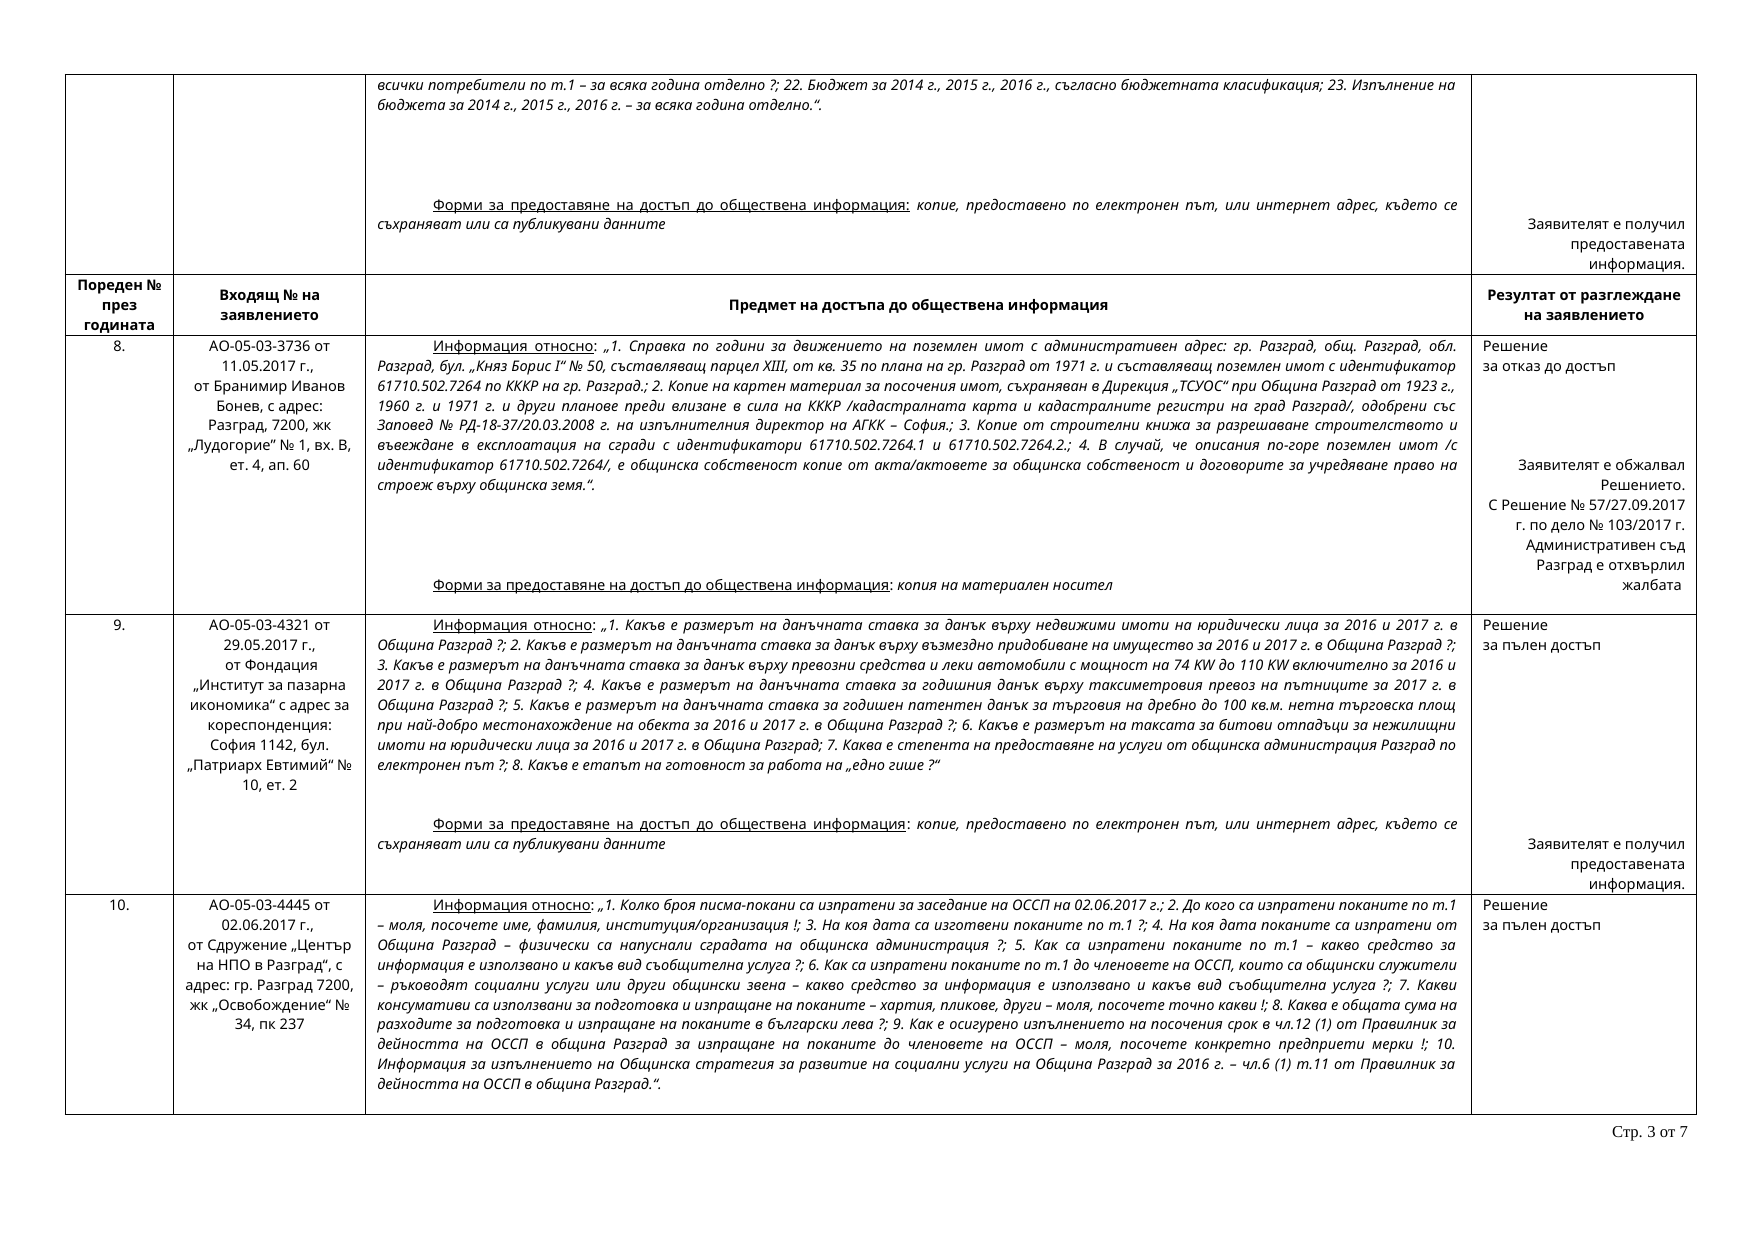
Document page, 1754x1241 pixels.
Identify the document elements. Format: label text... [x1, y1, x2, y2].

table_cell Заявителят е получил предоставената информация. [1472, 75, 1696, 274]
table_cell Резултат от разглеждане на заявлението [1472, 275, 1696, 334]
table_cell Информация относно: „1. Справка по години за движението на поземлен имот с административен адрес: гр. Разград, общ. Разград, обл. Разград, бул. „Княз Борис I“ № 50, съставляващ парцел XIII, от кв. 35 по плана на гр. Разград от 1971 г. и съставляващ поземлен имот с идентификатор 61710.502.7264 по КККР на гр. Разград.; 2. Копие на картен материал за посочения имот, съхраняван в Дирекция „ТСУОС“ при Община Разград от 1923 г., 1960 г. и 1971 г. и други планове преди влизане в сила на КККР /кадастралната карта и кадастралните регистри на град Разград/, одобрени със Заповед № РД-18-37/20.03.2008 г. на изпълнителния директор на АГКК – София.; 3. Копие от строителни книжа за разрешаване строителството и въвеждане в експлоатация на сгради с идентификатори 61710.502.7264.1 и 61710.502.7264.2.; 4. В случай, че описания по-горе поземлен имот /с идентификатор 61710.502.7264/, е общинска собственост копие от акта/актовете за общинска собственост и договорите за учредяване право на строеж върху общинска земя.“. Форми за предоставяне на достъп до обществена информация: копия на материален носител [366, 336, 1471, 614]
table_cell Решение за отказ до достъп Заявителят е обжалвал Решението. С Решение № 57/27.09.2017 г. по дело № 103/2017 г. Административен съд Разград е отхвърлил жалбата [1472, 336, 1696, 614]
table_cell [66, 75, 173, 274]
table_cell 10. [66, 895, 173, 1114]
table_cell Решение за пълен достъп [1472, 895, 1696, 1114]
table_cell АО-05-03-4445 от 02.06.2017 г., от Сдружение „Център на НПО в Разград“, с адрес: гр. Разград 7200, жк „Освобождение“ № 34, пк 237 [174, 895, 365, 1114]
table_cell 9. [66, 615, 173, 894]
table_cell Предмет на достъпа до обществена информация [366, 275, 1471, 334]
table_cell Входящ № на заявлението [174, 275, 365, 334]
table_cell Пореден № през годината [66, 275, 173, 334]
table_cell Информация относно: „1. Колко броя писма-покани са изпратени за заседание на ОССП на 02.06.2017 г.; 2. До кого са изпратени поканите по т.1 – моля, посочете име, фамилия, институция/организация !; 3. На коя дата са изготвени поканите по т.1 ?; 4. На коя дата поканите са изпратени от Община Разград – физически са напуснали сградата на общинска администрация ?; 5. Как са изпратени поканите по т.1 – какво средство за информация е използвано и какъв вид съобщителна услуга ?; 6. Как са изпратени поканите по т.1 до членовете на ОССП, които са общински служители – ръководят социални услуги или други общински звена – какво средство за информация е използвано и какъв вид съобщителна услуга ?; 7. Какви консумативи са използвани за подготовка и изпращане на поканите – хартия, пликове, други – моля, посочете точно какви !; 8. Каква е общата сума на разходите за подготовка и изпращане на поканите в български лева ?; 9. Как е осигурено изпълнението на посочения срок в чл.12 (1) от Правилник за дейността на ОССП в община Разград за изпращане на поканите до членовете на ОССП – моля, посочете конкретно предприети мерки !; 10. Информация за изпълнението на Общинска стратегия за развитие на социални услуги на Община Разград за 2016 г. – чл.6 (1) т.11 от Правилник за дейността на ОССП в община Разград.“. [366, 895, 1471, 1114]
table_cell Решение за пълен достъп Заявителят е получил предоставената информация. [1472, 615, 1696, 894]
table_cell [174, 75, 365, 274]
table_cell АО-05-03-3736 от 11.05.2017 г., от Бранимир Иванов Бонев, с адрес: Разград, 7200, жк „Лудогорие” № 1, вх. В, ет. 4, ап. 60 [174, 336, 365, 614]
table_cell всички потребители по т.1 – за всяка година отделно ?; 22. Бюджет за 2014 г., 2015 г., 2016 г., съгласно бюджетната класификация; 23. Изпълнение на бюджета за 2014 г., 2015 г., 2016 г. – за всяка година отделно.“. Форми за предоставяне на достъп до обществена информация: копие, предоставено по електронен път, или интернет адрес, където се съхраняват или са публикувани данните [366, 75, 1471, 274]
table_cell АО-05-03-4321 от 29.05.2017 г., от Фондация „Институт за пазарна икономика“ с адрес за кореспонденция: София 1142, бул. „Патриарх Евтимий“ № 10, ет. 2 [174, 615, 365, 894]
table_cell Информация относно: „1. Какъв е размерът на данъчната ставка за данък върху недвижими имоти на юридически лица за 2016 и 2017 г. в Община Разград ?; 2. Какъв е размерът на данъчната ставка за данък върху възмездно придобиване на имущество за 2016 и 2017 г. в Община Разград ?; 3. Какъв е размерът на данъчната ставка за данък върху превозни средства и леки автомобили с мощност на 74 KW до 110 KW включително за 2016 и 2017 г. в Община Разград ?; 4. Какъв е размерът на данъчната ставка за годишния данък върху таксиметровия превоз на пътниците за 2017 г. в Община Разград ?; 5. Какъв е размерът на данъчната ставка за годишен патентен данък за търговия на дребно до 100 кв.м. нетна търговска площ при най-добро местонахождение на обекта за 2016 и 2017 г. в Община Разград ?; 6. Какъв е размерът на таксата за битови отпадъци за нежилищни имоти на юридически лица за 2016 и 2017 г. в Община Разград; 7. Каква е степента на предоставяне на услуги от общинска администрация Разград по електронен път ?; 8. Какъв е етапът на готовност за работа на „едно гише ?“ Форми за предоставяне на достъп до обществена информация: копие, предоставено по електронен път, или интернет адрес, където се съхраняват или са публикувани данните [366, 615, 1471, 894]
table_cell 8. [66, 336, 173, 614]
